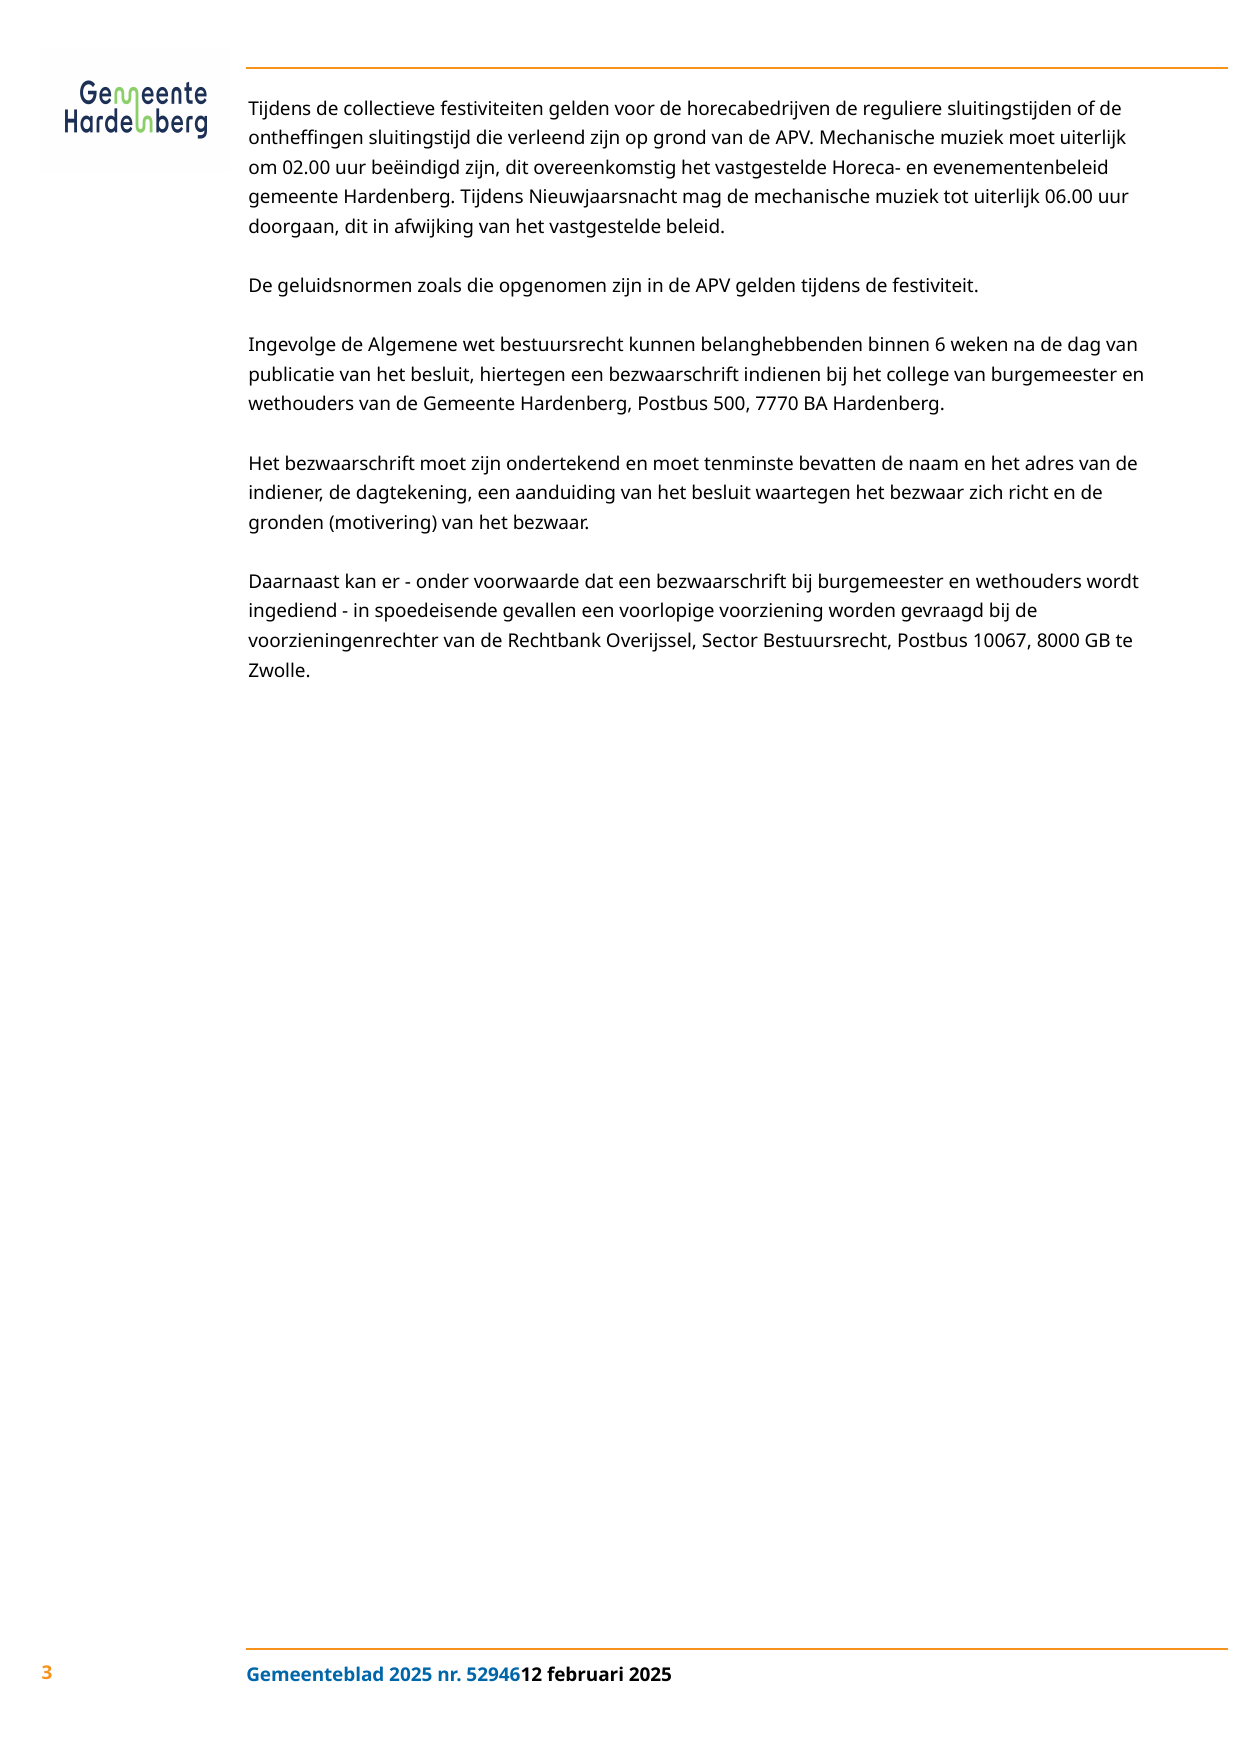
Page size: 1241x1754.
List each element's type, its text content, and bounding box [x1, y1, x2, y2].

text Daarnaast kan er - onder voorwaarde dat een bezwaarschrift bij burgemeester en wethouders wordt ingediend - in spoedeisende gevallen een voorlopige voorziening worden gevraagd bij de voorzieningenrechter van de Rechtbank Overijssel, Sector Bestuursrecht, Postbus 10067, 8000 GB te Zwolle. [248, 568, 1152, 683]
text Tijdens de collectieve festiviteiten gelden voor de horecabedrijven de reguliere sluitingstijden of de ontheffingen sluitingstijd die verleend zijn op grond van de APV. Mechanische muziek moet uiterlijk om 02.00 uur beëindigd zijn, dit overeenkomstig het vastgestelde Horeca- en evenementenbeleid gemeente Hardenberg. Tijdens Nieuwjaarsnacht mag de mechanische muziek tot uiterlijk 06.00 uur doorgaan, dit in afwijking van het vastgestelde beleid. [248, 95, 1152, 239]
text De geluidsnormen zoals die opgenomen zijn in de APV gelden tijdens de festiviteit. [248, 272, 1152, 298]
text Het bezwaarschrift moet zijn ondertekend en moet tenminste bevatten de naam en het adres van de indiener, de dagtekening, een aanduiding van het besluit waartegen het bezwaar zich richt en de gronden (motivering) van het bezwaar. [248, 450, 1152, 535]
text Ingevolge de Algemene wet bestuursrecht kunnen belanghebbenden binnen 6 weken na de dag van publicatie van het besluit, hiertegen een bezwaarschrift indienen bij het college van burgemeester en wethouders van de Gemeente Hardenberg, Postbus 500, 7770 BA Hardenberg. [248, 331, 1152, 416]
picture [41, 47, 231, 172]
